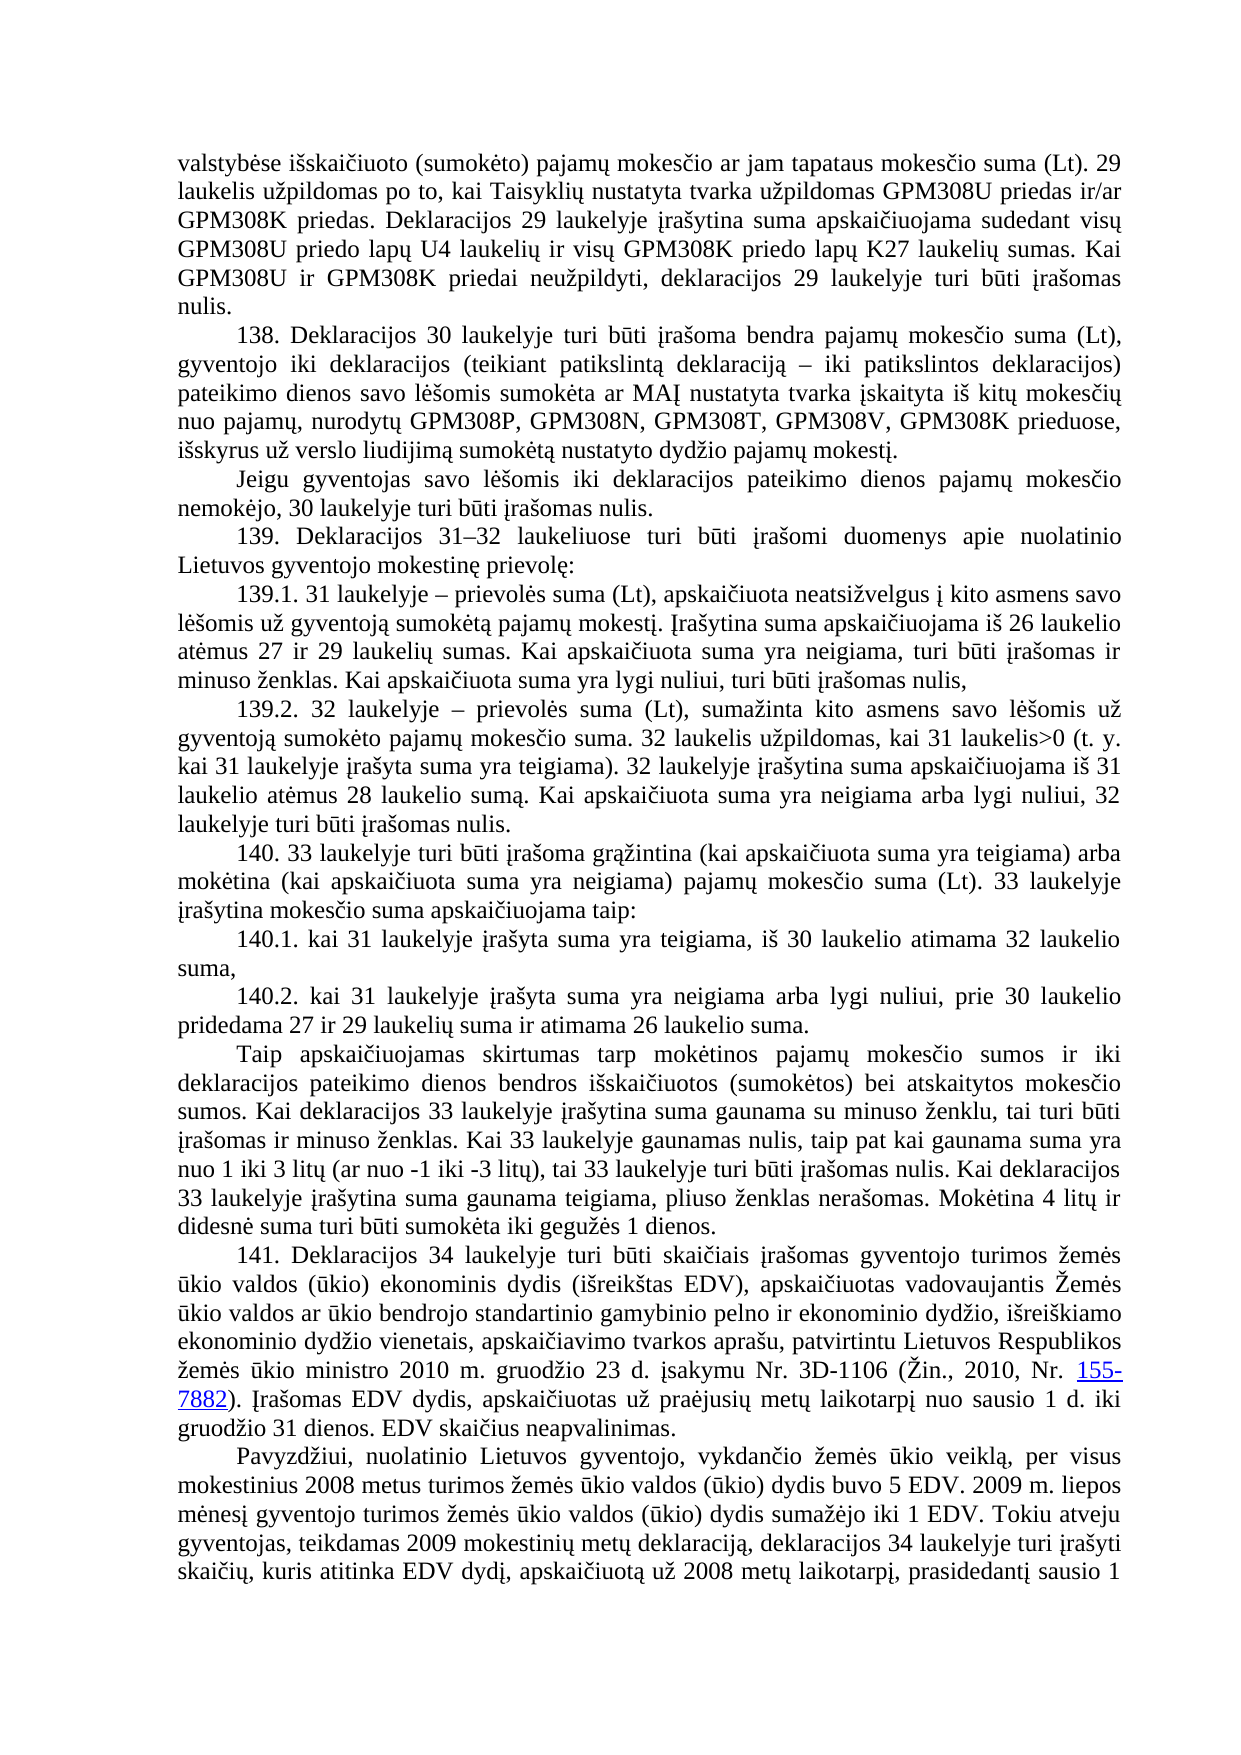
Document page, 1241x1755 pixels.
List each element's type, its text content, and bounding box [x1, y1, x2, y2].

text 139. Deklaracijos 31–32 laukeliuose turi būti įrašomi duomenys apie nuolatinio Lietuvos gyventojo mokestinę prievolę: [177, 521, 1122, 579]
text Pavyzdžiui, nuolatinio Lietuvos gyventojo, vykdančio žemės ūkio veiklą, per visus mokestinius 2008 metus turimos žemės ūkio valdos (ūkio) dydis buvo 5 EDV. 2009 m. liepos mėnesį gyventojo turimos žemės ūkio valdos (ūkio) dydis sumažėjo iki 1 EDV. Tokiu atveju gyventojas, teikdamas 2009 mokestinių metų deklaraciją, deklaracijos 34 laukelyje turi įrašyti skaičių, kuris atitinka EDV dydį, apskaičiuotą už 2008 metų laikotarpį, prasidedantį sausio 1 [177, 1441, 1122, 1585]
text Taip apskaičiuojamas skirtumas tarp mokėtinos pajamų mokesčio sumos ir iki deklaracijos pateikimo dienos bendros išskaičiuotos (sumokėtos) bei atskaitytos mokesčio sumos. Kai deklaracijos 33 laukelyje įrašytina suma gaunama su minuso ženklu, tai turi būti įrašomas ir minuso ženklas. Kai 33 laukelyje gaunamas nulis, taip pat kai gaunama suma yra nuo 1 iki 3 litų (ar nuo -1 iki -3 litų), tai 33 laukelyje turi būti įrašomas nulis. Kai deklaracijos 33 laukelyje įrašytina suma gaunama teigiama, pliuso ženklas nerašomas. Mokėtina 4 litų ir didesnė suma turi būti sumokėta iki gegužės 1 dienos. [177, 1039, 1122, 1240]
text 140. 33 laukelyje turi būti įrašoma grąžintina (kai apskaičiuota suma yra teigiama) arba mokėtina (kai apskaičiuota suma yra neigiama) pajamų mokesčio suma (Lt). 33 laukelyje įrašytina mokesčio suma apskaičiuojama taip: [177, 838, 1122, 924]
text 139.2. 32 laukelyje – prievolės suma (Lt), sumažinta kito asmens savo lėšomis už gyventoją sumokėto pajamų mokesčio suma. 32 laukelis užpildomas, kai 31 laukelis>0 (t. y. kai 31 laukelyje įrašyta suma yra teigiama). 32 laukelyje įrašytina suma apskaičiuojama iš 31 laukelio atėmus 28 laukelio sumą. Kai apskaičiuota suma yra neigiama arba lygi nuliui, 32 laukelyje turi būti įrašomas nulis. [177, 694, 1122, 838]
text 140.1. kai 31 laukelyje įrašyta suma yra teigiama, iš 30 laukelio atimama 32 laukelio suma, [177, 924, 1122, 981]
text 139.1. 31 laukelyje – prievolės suma (Lt), apskaičiuota neatsižvelgus į kito asmens savo lėšomis už gyventoją sumokėtą pajamų mokestį. Įrašytina suma apskaičiuojama iš 26 laukelio atėmus 27 ir 29 laukelių sumas. Kai apskaičiuota suma yra neigiama, turi būti įrašomas ir minuso ženklas. Kai apskaičiuota suma yra lygi nuliui, turi būti įrašomas nulis, [177, 579, 1122, 694]
text 141. Deklaracijos 34 laukelyje turi būti skaičiais įrašomas gyventojo turimos žemės ūkio valdos (ūkio) ekonominis dydis (išreikštas EDV), apskaičiuotas vadovaujantis Žemės ūkio valdos ar ūkio bendrojo standartinio gamybinio pelno ir ekonominio dydžio, išreiškiamo ekonominio dydžio vienetais, apskaičiavimo tvarkos aprašu, patvirtintu Lietuvos Respublikos žemės ūkio ministro 2010 m. gruodžio 23 d. įsakymu Nr. 3D-1106 (Žin., 2010, Nr. 155-7882). Įrašomas EDV dydis, apskaičiuotas už praėjusių metų laikotarpį nuo sausio 1 d. iki gruodžio 31 dienos. EDV skaičius neapvalinimas. [177, 1240, 1122, 1441]
text 138. Deklaracijos 30 laukelyje turi būti įrašoma bendra pajamų mokesčio suma (Lt), gyventojo iki deklaracijos (teikiant patikslintą deklaraciją – iki patikslintos deklaracijos) pateikimo dienos savo lėšomis sumokėta ar MAĮ nustatyta tvarka įskaityta iš kitų mokesčių nuo pajamų, nurodytų GPM308P, GPM308N, GPM308T, GPM308V, GPM308K prieduose, išskyrus už verslo liudijimą sumokėtą nustatyto dydžio pajamų mokestį. [177, 320, 1122, 464]
text valstybėse išskaičiuoto (sumokėto) pajamų mokesčio ar jam tapataus mokesčio suma (Lt). 29 laukelis užpildomas po to, kai Taisyklių nustatyta tvarka užpildomas GPM308U priedas ir/ar GPM308K priedas. Deklaracijos 29 laukelyje įrašytina suma apskaičiuojama sudedant visų GPM308U priedo lapų U4 laukelių ir visų GPM308K priedo lapų K27 laukelių sumas. Kai GPM308U ir GPM308K priedai neužpildyti, deklaracijos 29 laukelyje turi būti įrašomas nulis. [177, 148, 1122, 320]
text Jeigu gyventojas savo lėšomis iki deklaracijos pateikimo dienos pajamų mokesčio nemokėjo, 30 laukelyje turi būti įrašomas nulis. [177, 464, 1122, 521]
text 140.2. kai 31 laukelyje įrašyta suma yra neigiama arba lygi nuliui, prie 30 laukelio pridedama 27 ir 29 laukelių suma ir atimama 26 laukelio suma. [177, 981, 1122, 1039]
